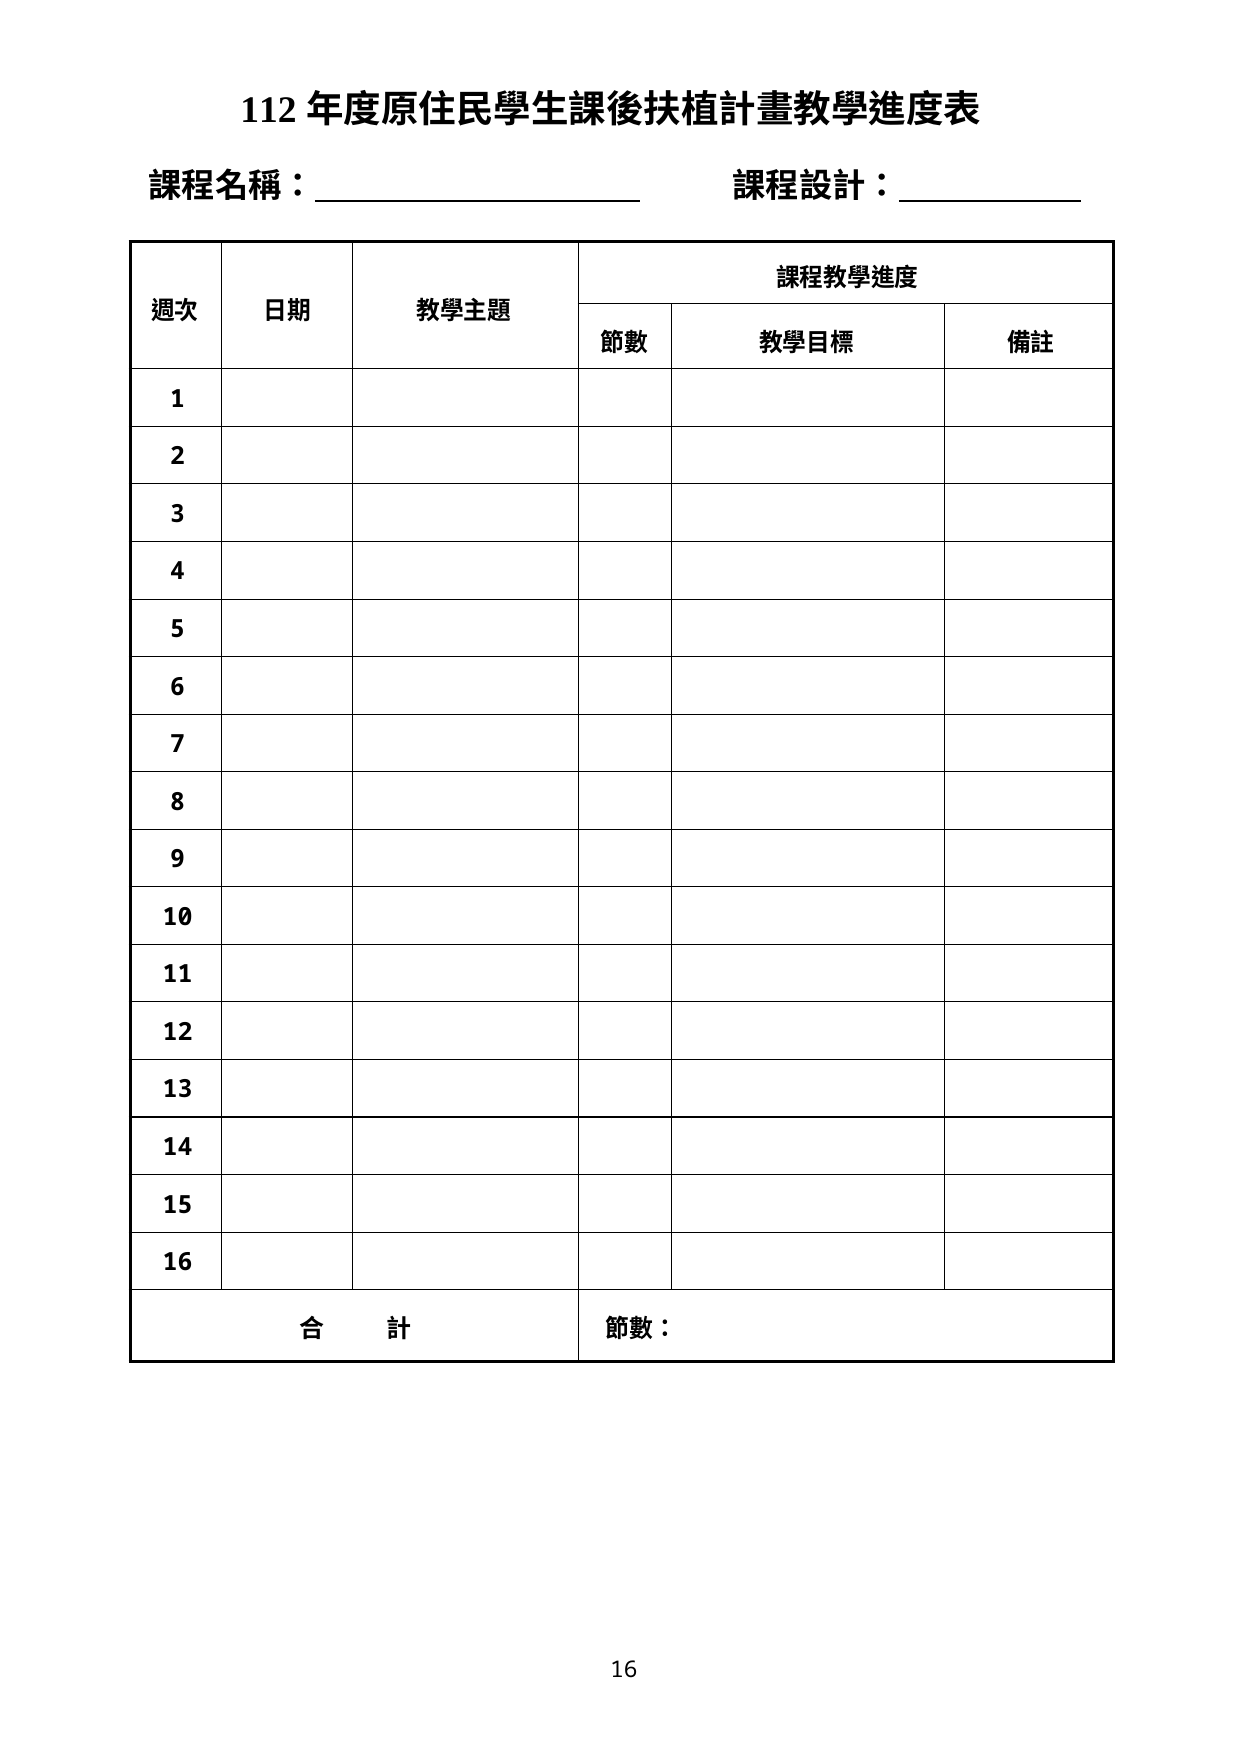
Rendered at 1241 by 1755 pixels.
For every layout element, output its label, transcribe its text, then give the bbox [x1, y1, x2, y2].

table_cell [222, 657, 352, 713]
table_cell [353, 1233, 578, 1289]
table_cell [945, 887, 1112, 944]
table_cell [945, 1060, 1112, 1116]
table_cell [353, 715, 578, 771]
table_cell 6 [132, 657, 221, 713]
table_cell [945, 1233, 1112, 1289]
table_cell [222, 484, 352, 541]
table_cell [353, 1002, 578, 1059]
table_cell [945, 542, 1112, 598]
table_cell 12 [132, 1002, 221, 1059]
table_cell [945, 369, 1112, 426]
table_cell [353, 484, 578, 541]
table_cell [222, 887, 352, 944]
table_cell [672, 484, 944, 541]
table_cell 節數： [579, 1290, 1112, 1360]
table_cell [353, 542, 578, 598]
table_cell 3 [132, 484, 221, 541]
table_cell [945, 1118, 1112, 1174]
table_cell [945, 830, 1112, 886]
table_cell 教學目標 [672, 304, 944, 368]
table_cell 合 計 [132, 1290, 578, 1360]
table_cell [222, 600, 352, 656]
table_cell [672, 887, 944, 944]
table_cell [222, 1002, 352, 1059]
table_cell 7 [132, 715, 221, 771]
table_cell [672, 542, 944, 598]
table_cell [579, 1118, 671, 1174]
table_cell 備註 [945, 304, 1112, 368]
table_cell [672, 427, 944, 483]
table_cell [672, 715, 944, 771]
table_cell [672, 1060, 944, 1116]
table_cell [579, 427, 671, 483]
table_cell [672, 830, 944, 886]
table_cell [579, 369, 671, 426]
table_cell [945, 600, 1112, 656]
table_cell [353, 427, 578, 483]
table_cell 13 [132, 1060, 221, 1116]
table_cell [222, 1060, 352, 1116]
table_cell [353, 600, 578, 656]
table_cell [353, 887, 578, 944]
table_cell [353, 1060, 578, 1116]
table_cell [222, 772, 352, 828]
table_cell [945, 427, 1112, 483]
table_cell 9 [132, 830, 221, 886]
table_cell [353, 1118, 578, 1174]
table_cell 節數 [579, 304, 671, 368]
table_cell [222, 427, 352, 483]
table_cell [579, 657, 671, 713]
table_cell [945, 715, 1112, 771]
text 112 年度原住民學生課後扶植計畫教學進度表 [87, 79, 1133, 133]
table_cell [579, 484, 671, 541]
text 課程名稱： 課程設計： [87, 159, 1142, 207]
table_cell [579, 600, 671, 656]
table_cell [579, 1233, 671, 1289]
table_cell [945, 1002, 1112, 1059]
table_cell [945, 657, 1112, 713]
table_cell [579, 772, 671, 828]
table_cell [353, 772, 578, 828]
table_cell [945, 772, 1112, 828]
table_cell [222, 1175, 352, 1232]
table_cell [222, 830, 352, 886]
table_cell [222, 369, 352, 426]
table_cell [579, 1002, 671, 1059]
table_cell [222, 542, 352, 598]
table_cell [672, 1175, 944, 1232]
table_cell [579, 542, 671, 598]
table_cell [579, 887, 671, 944]
table_cell [579, 830, 671, 886]
table_cell 14 [132, 1118, 221, 1174]
table_cell [945, 484, 1112, 541]
table_cell 10 [132, 887, 221, 944]
table_cell [672, 657, 944, 713]
table_header 週次 [132, 243, 221, 368]
table_cell [672, 1118, 944, 1174]
table_cell [672, 600, 944, 656]
table_cell [579, 1175, 671, 1232]
table_cell 1 [132, 369, 221, 426]
table_cell [353, 830, 578, 886]
table_cell 11 [132, 945, 221, 1001]
table_cell [353, 1175, 578, 1232]
table_cell 2 [132, 427, 221, 483]
table_cell [353, 945, 578, 1001]
table_header 課程教學進度 [579, 243, 1112, 303]
table_cell [579, 715, 671, 771]
table_cell 8 [132, 772, 221, 828]
table_header 教學主題 [353, 243, 578, 368]
table_cell [945, 1175, 1112, 1232]
table_cell 16 [132, 1233, 221, 1289]
table_cell [579, 945, 671, 1001]
table_cell [222, 1233, 352, 1289]
table_cell [672, 1002, 944, 1059]
table_cell [672, 772, 944, 828]
table_cell [945, 945, 1112, 1001]
table_cell 5 [132, 600, 221, 656]
table_cell [353, 369, 578, 426]
table_cell [672, 369, 944, 426]
table_cell 4 [132, 542, 221, 598]
table_cell [222, 1118, 352, 1174]
table_header 日期 [222, 243, 352, 368]
table_cell [579, 1060, 671, 1116]
table_cell [672, 1233, 944, 1289]
table_cell [222, 945, 352, 1001]
table_cell 15 [132, 1175, 221, 1232]
table_cell [672, 945, 944, 1001]
table_cell [222, 715, 352, 771]
table_cell [353, 657, 578, 713]
